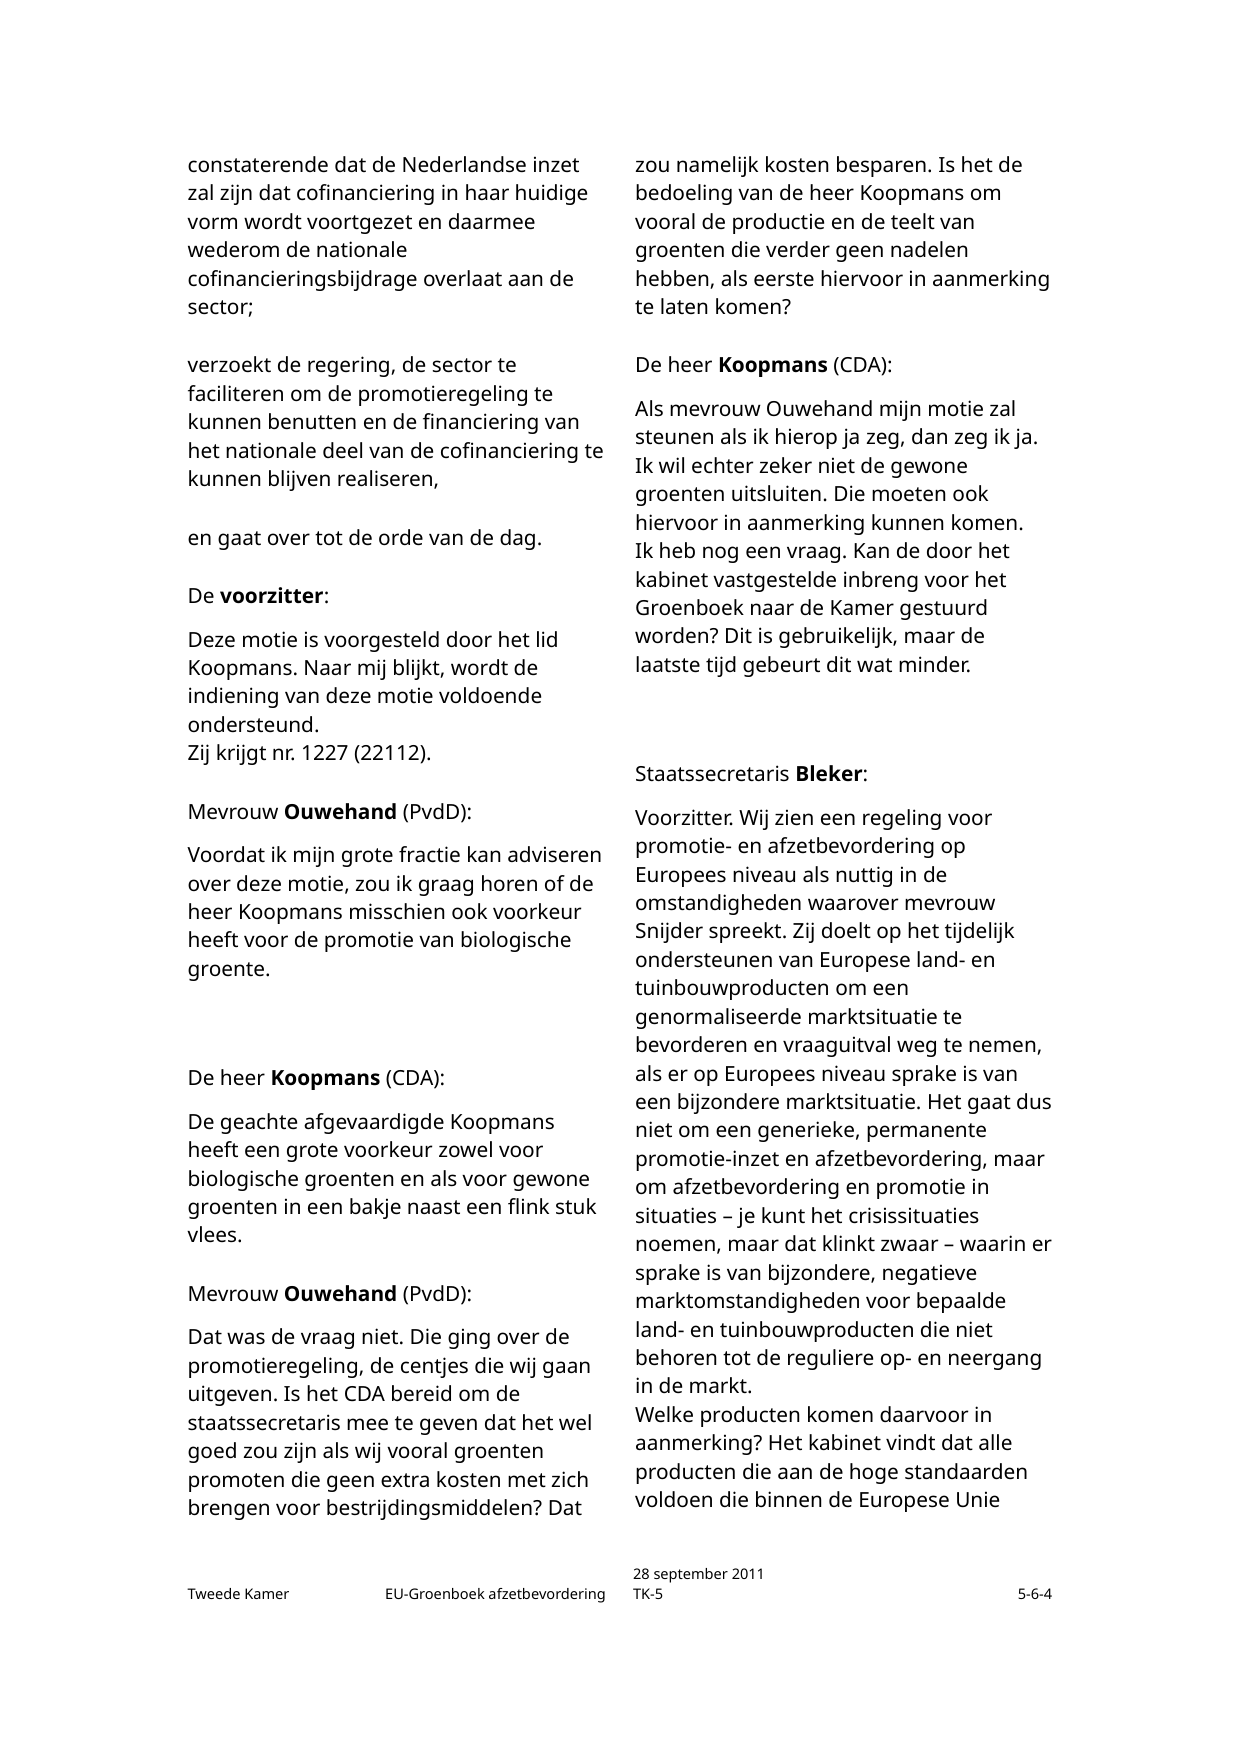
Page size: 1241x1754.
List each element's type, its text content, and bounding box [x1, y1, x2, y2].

text Ik heb nog een vraag. Kan de door het kabinet vastgestelde inbreng voor het Groenboek naar de Kamer gestuurd worden? Dit is gebruikelijk, maar de laatste tijd gebeurt dit wat minder. [635, 536, 1053, 678]
text De heer Koopmans (CDA): [635, 351, 1053, 379]
text Welke producten komen daarvoor in aanmerking? Het kabinet vindt dat alle producten die aan de hoge standaarden voldoen die binnen de Europese Unie [635, 1400, 1053, 1514]
text Voordat ik mijn grote fractie kan adviseren over deze motie, zou ik graag horen of de heer Koopmans misschien ook voorkeur heeft voor de promotie van biologische groente. [187, 840, 605, 982]
text Deze motie is voorgesteld door het lid Koopmans. Naar mij blijkt, wordt de indiening van deze motie voldoende ondersteund. [187, 625, 605, 738]
text verzoekt de regering, de sector te faciliteren om de promotieregeling te kunnen benutten en de financiering van het nationale deel van de cofinanciering te kunnen blijven realiseren, [187, 351, 605, 493]
text De voorzitter: [187, 581, 605, 610]
text Mevrouw Ouwehand (PvdD): [187, 797, 605, 825]
text Zij krijgt nr. 1227 (22112). [187, 738, 605, 767]
text Mevrouw Ouwehand (PvdD): [187, 1279, 605, 1307]
text De heer Koopmans (CDA): [187, 1063, 605, 1092]
text Dat was de vraag niet. Die ging over de promotieregeling, de centjes die wij gaan uitgeven. Is het CDA bereid om de staatssecretaris mee te geven dat het wel goed zou zijn als wij vooral groenten promoten die geen extra kosten met zich brengen voor bestrijdingsmiddelen? Dat [187, 1322, 605, 1522]
text Staatssecretaris Bleker: [635, 759, 1053, 788]
text Als mevrouw Ouwehand mijn motie zal steunen als ik hierop ja zeg, dan zeg ik ja. Ik wil echter zeker niet de gewone groenten uitsluiten. Die moeten ook hiervoor in aanmerking kunnen komen. [635, 394, 1053, 536]
text en gaat over tot de orde van de dag. [187, 523, 605, 551]
text constaterende dat de Nederlandse inzet zal zijn dat cofinanciering in haar huidige vorm wordt voortgezet en daarmee wederom de nationale cofinancieringsbijdrage overlaat aan de sector; [187, 150, 605, 321]
text De geachte afgevaardigde Koopmans heeft een grote voorkeur zowel voor biologische groenten en als voor gewone groenten in een bakje naast een flink stuk vlees. [187, 1107, 605, 1249]
text zou namelijk kosten besparen. Is het de bedoeling van de heer Koopmans om vooral de productie en de teelt van groenten die verder geen nadelen hebben, als eerste hiervoor in aanmerking te laten komen? [635, 150, 1053, 321]
text  [635, 708, 1053, 737]
text  [187, 1012, 605, 1041]
text Voorzitter. Wij zien een regeling voor promotie- en afzetbevordering op Europees niveau als nuttig in de omstandigheden waarover mevrouw Snijder spreekt. Zij doelt op het tijdelijk ondersteunen van Europese land- en tuinbouwproducten om een genormaliseerde marktsituatie te bevorderen en vraaguitval weg te nemen, als er op Europees niveau sprake is van een bijzondere marktsituatie. Het gaat dus niet om een generieke, permanente promotie-inzet en afzetbevordering, maar om afzetbevordering en promotie in situaties – je kunt het crisissituaties noemen, maar dat klinkt zwaar – waarin er sprake is van bijzondere, negatieve marktomstandigheden voor bepaalde land- en tuinbouwproducten die niet behoren tot de reguliere op- en neergang in de markt. [635, 803, 1053, 1400]
